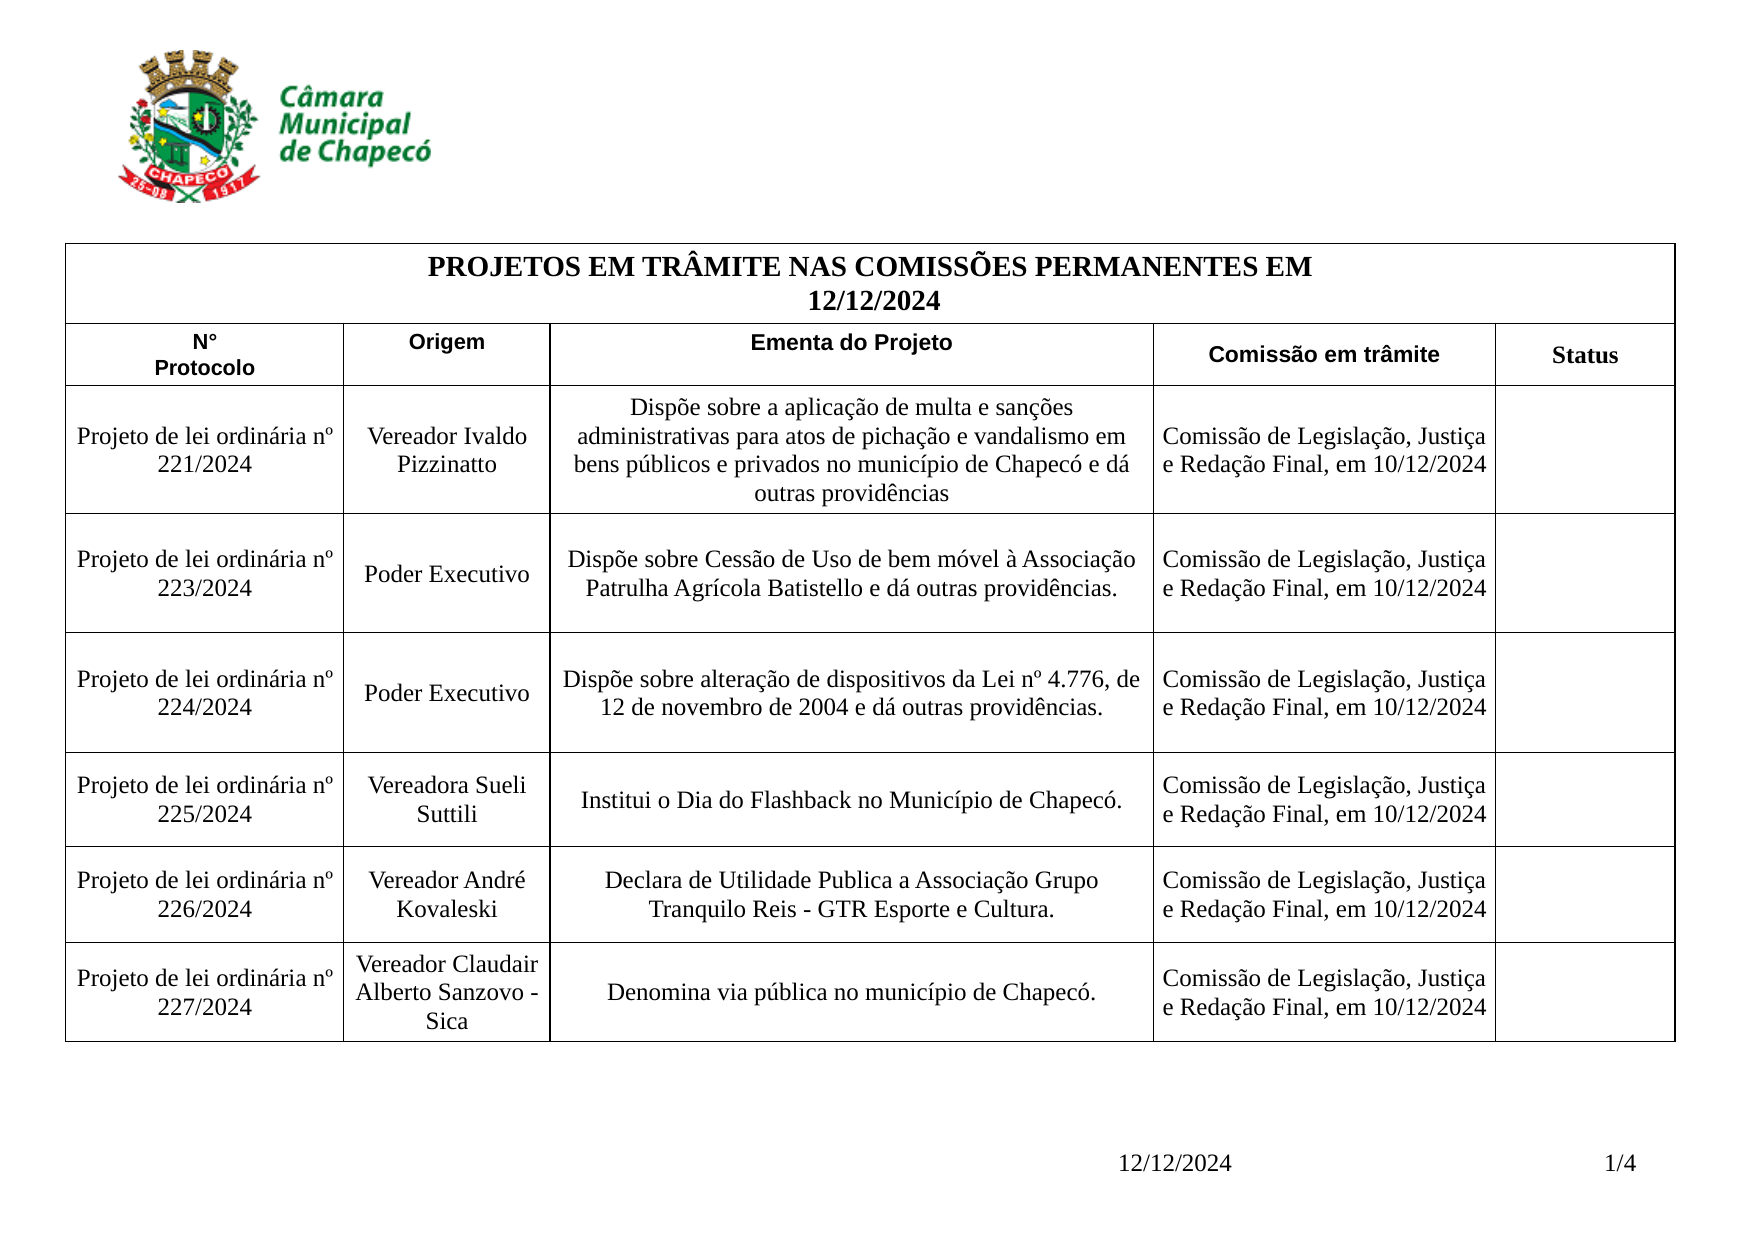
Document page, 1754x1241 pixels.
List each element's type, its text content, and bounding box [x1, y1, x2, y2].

table_cell Status [1496, 324, 1674, 385]
table_header PROJETOS EM TRÂMITE NAS COMISSÕES PERMANENTES EM 12/12/2024 [66, 244, 1674, 322]
table_cell Dispõe sobre Cessão de Uso de bem móvel à Associação Patrulha Agrícola Batistello e dá outras providências. [551, 514, 1153, 632]
table_cell [1496, 847, 1674, 942]
table_cell Poder Executivo [344, 514, 549, 632]
table_cell Vereador Claudair Alberto Sanzovo - Sica [344, 943, 549, 1041]
table_cell Ementa do Projeto [551, 324, 1153, 385]
table_cell [1496, 633, 1674, 752]
table_cell [1496, 943, 1674, 1041]
table_cell Poder Executivo [344, 633, 549, 752]
table_cell Vereadora Sueli Suttili [344, 753, 549, 846]
table_cell Comissão em trâmite [1154, 324, 1495, 385]
table_cell Origem [344, 324, 549, 385]
table_cell Dispõe sobre alteração de dispositivos da Lei nº 4.776, de 12 de novembro de 2004 e dá outras providências. [551, 633, 1153, 752]
table_cell Comissão de Legislação, Justiça e Redação Final, em 10/12/2024 [1154, 633, 1495, 752]
table_cell Projeto de lei ordinária nº 225/2024 [66, 753, 343, 846]
table_cell Dispõe sobre a aplicação de multa e sanções administrativas para atos de pichação e vandalismo em bens públicos e privados no município de Chapecó e dá outras providências [551, 386, 1153, 513]
picture [118, 50, 431, 203]
table_cell [1496, 514, 1674, 632]
table_cell Projeto de lei ordinária nº 224/2024 [66, 633, 343, 752]
table_cell Projeto de lei ordinária nº 221/2024 [66, 386, 343, 513]
table_cell Institui o Dia do Flashback no Município de Chapecó. [551, 753, 1153, 846]
table_cell Comissão de Legislação, Justiça e Redação Final, em 10/12/2024 [1154, 386, 1495, 513]
table_cell Denomina via pública no município de Chapecó. [551, 943, 1153, 1041]
table_cell Comissão de Legislação, Justiça e Redação Final, em 10/12/2024 [1154, 753, 1495, 846]
table_cell Projeto de lei ordinária nº 226/2024 [66, 847, 343, 942]
table_cell [1496, 753, 1674, 846]
table_cell Vereador Ivaldo Pizzinatto [344, 386, 549, 513]
table_cell Comissão de Legislação, Justiça e Redação Final, em 10/12/2024 [1154, 847, 1495, 942]
table_cell Comissão de Legislação, Justiça e Redação Final, em 10/12/2024 [1154, 943, 1495, 1041]
table_cell Declara de Utilidade Publica a Associação Grupo Tranquilo Reis - GTR Esporte e Cultura. [551, 847, 1153, 942]
table_cell Projeto de lei ordinária nº 227/2024 [66, 943, 343, 1041]
table_cell [1496, 386, 1674, 513]
table_cell Vereador André Kovaleski [344, 847, 549, 942]
table_cell Comissão de Legislação, Justiça e Redação Final, em 10/12/2024 [1154, 514, 1495, 632]
table_cell N° Protocolo [66, 324, 343, 385]
table_cell Projeto de lei ordinária nº 223/2024 [66, 514, 343, 632]
